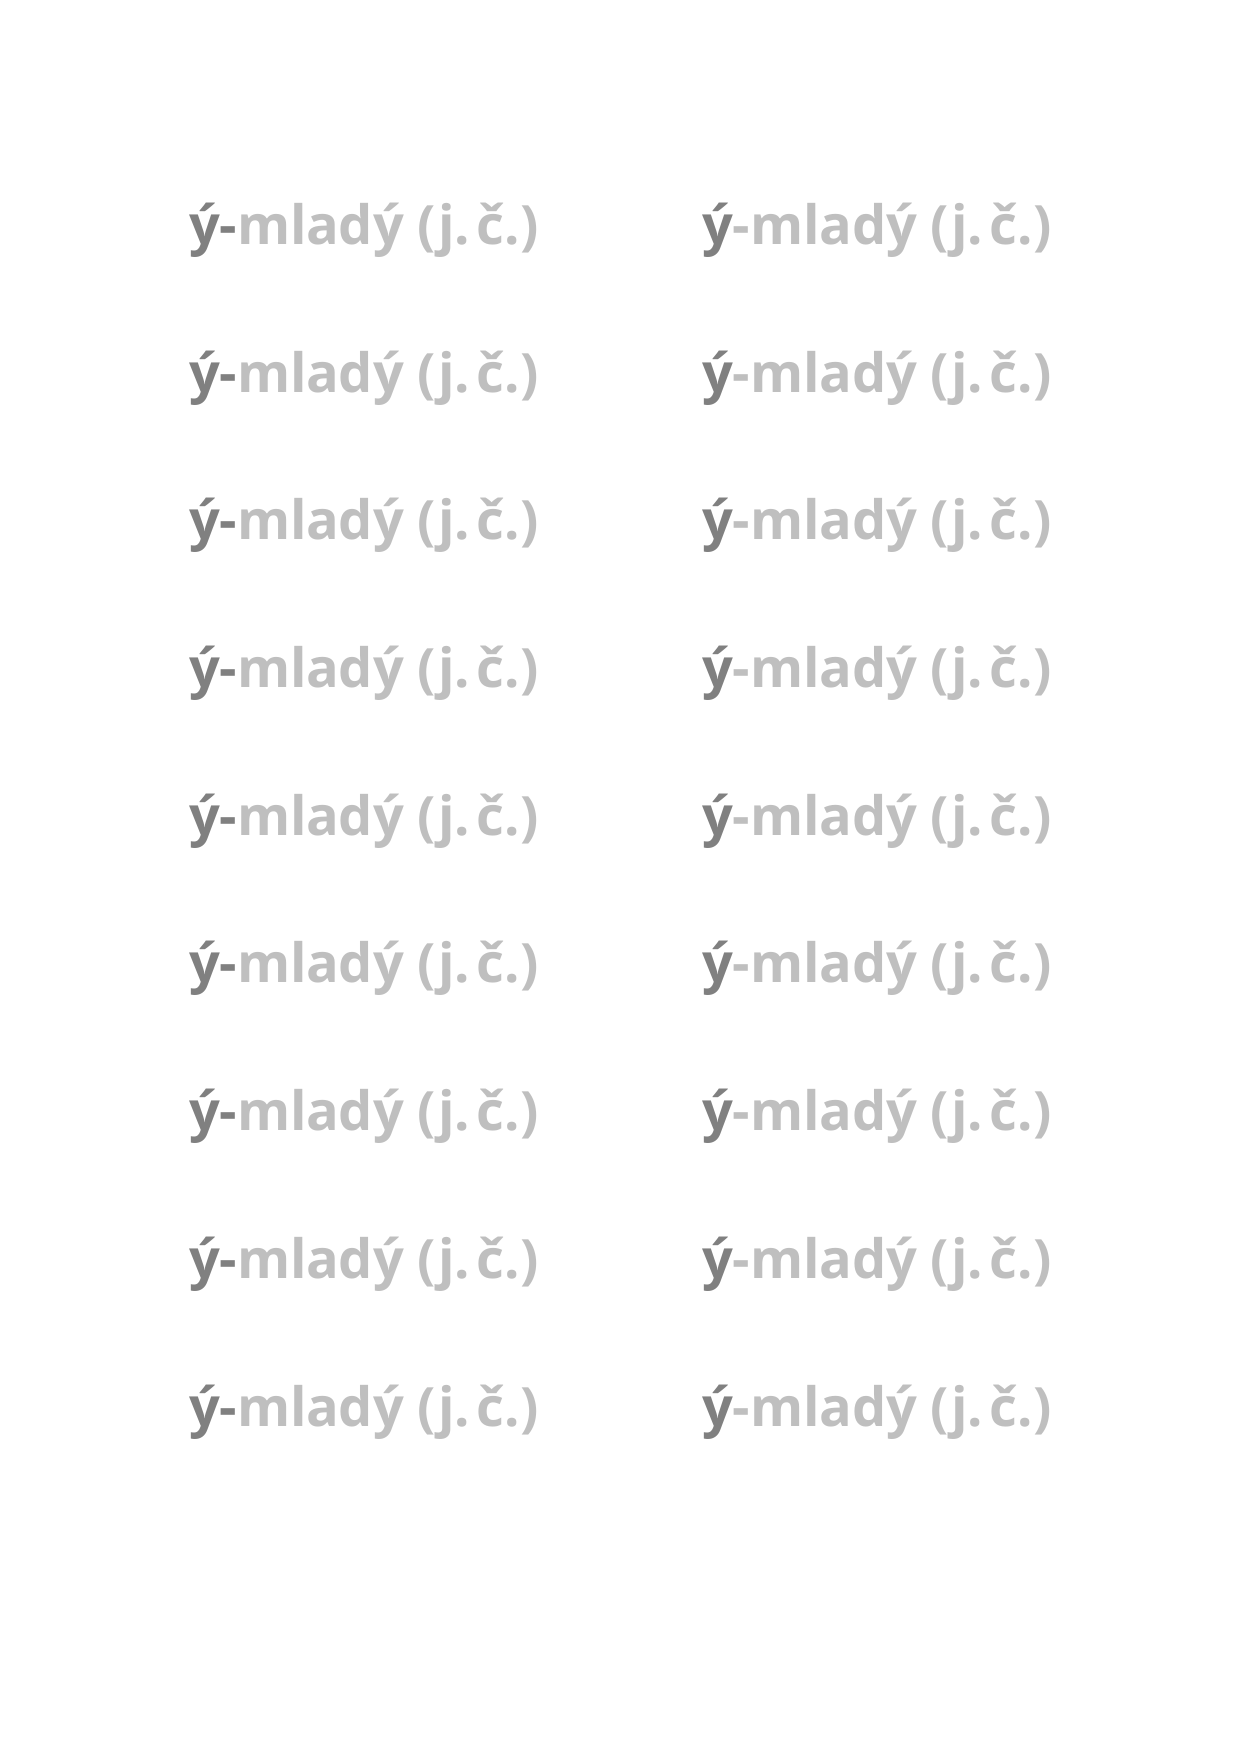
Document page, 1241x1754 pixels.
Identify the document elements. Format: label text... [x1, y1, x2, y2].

table_cell ý-mladý (j. č.) [107, 298, 620, 445]
table_cell ý-mladý (j. č.) [620, 741, 1133, 888]
table_cell ý-mladý (j. č.) [620, 298, 1133, 445]
table_header ý-mladý (j. č.) [107, 150, 620, 297]
table_cell ý-mladý (j. č.) [620, 888, 1133, 1036]
table_cell ý-mladý (j. č.) [620, 445, 1133, 593]
table_cell ý-mladý (j. č.) [107, 593, 620, 741]
table_cell ý-mladý (j. č.) [107, 741, 620, 888]
table_cell ý-mladý (j. č.) [107, 1036, 620, 1184]
table_cell ý-mladý (j. č.) [107, 888, 620, 1036]
table_cell ý-mladý (j. č.) [107, 1184, 620, 1331]
table_cell ý-mladý (j. č.) [107, 1331, 620, 1479]
table_cell ý-mladý (j. č.) [620, 593, 1133, 741]
table_header ý-mladý (j. č.) [620, 150, 1133, 297]
table_cell ý-mladý (j. č.) [620, 1184, 1133, 1331]
table_cell ý-mladý (j. č.) [620, 1036, 1133, 1184]
table_cell ý-mladý (j. č.) [107, 445, 620, 593]
table_cell ý-mladý (j. č.) [620, 1331, 1133, 1479]
